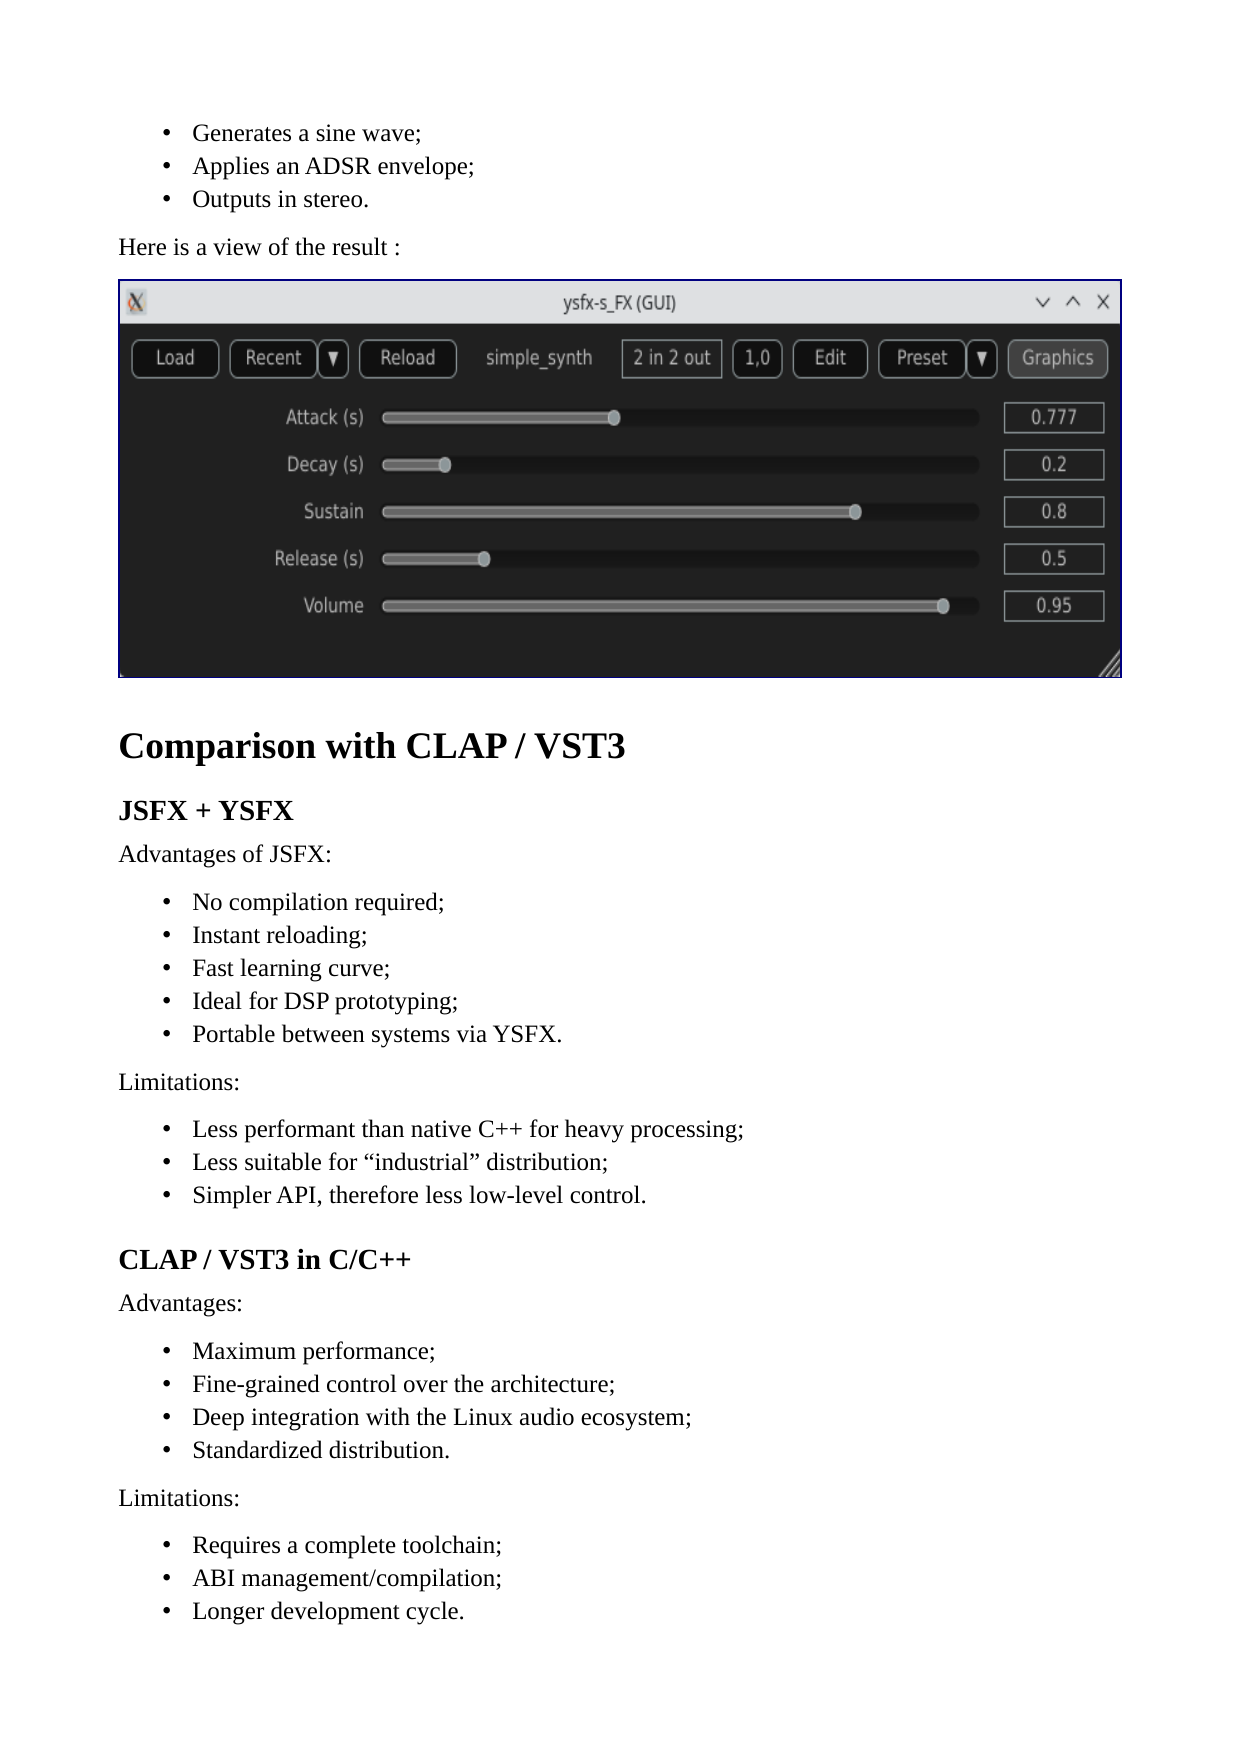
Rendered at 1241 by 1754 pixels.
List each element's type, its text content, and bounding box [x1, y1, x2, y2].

list Deep integration with the Linux audio ecosystem; [162, 1402, 1122, 1431]
text Advantages: [118, 1288, 1122, 1317]
text Advantages of JSFX: [118, 839, 1122, 868]
list Ideal for DSP prototyping; [162, 986, 1122, 1015]
list ABI management/compilation; [162, 1563, 1122, 1592]
list Less suitable for “industrial” distribution; [162, 1147, 1122, 1176]
list Generates a sine wave; [162, 118, 1122, 147]
list Instant reloading; [162, 920, 1122, 949]
subtitle JSFX + YSFX [118, 793, 1122, 827]
subtitle CLAP / VST3 in C/C++ [118, 1242, 1122, 1276]
list Longer development cycle. [162, 1596, 1122, 1625]
list Fast learning curve; [162, 953, 1122, 982]
list Simpler API, therefore less low-level control. [162, 1180, 1122, 1209]
list Requires a complete toolchain; [162, 1530, 1122, 1559]
picture [120, 281, 1120, 677]
list Portable between systems via YSFX. [162, 1019, 1122, 1048]
list Maximum performance; [162, 1336, 1122, 1365]
list Less performant than native C++ for heavy processing; [162, 1114, 1122, 1143]
text Here is a view of the result : [118, 232, 1122, 261]
subtitle Comparison with CLAP / VST3 [118, 723, 1122, 766]
text Limitations: [118, 1067, 1122, 1095]
list Standardized distribution. [162, 1435, 1122, 1464]
text Limitations: [118, 1483, 1122, 1512]
list Applies an ADSR envelope; [162, 151, 1122, 180]
list Fine-grained control over the architecture; [162, 1369, 1122, 1398]
list Outputs in stereo. [162, 184, 1122, 213]
list No compilation required; [162, 887, 1122, 916]
